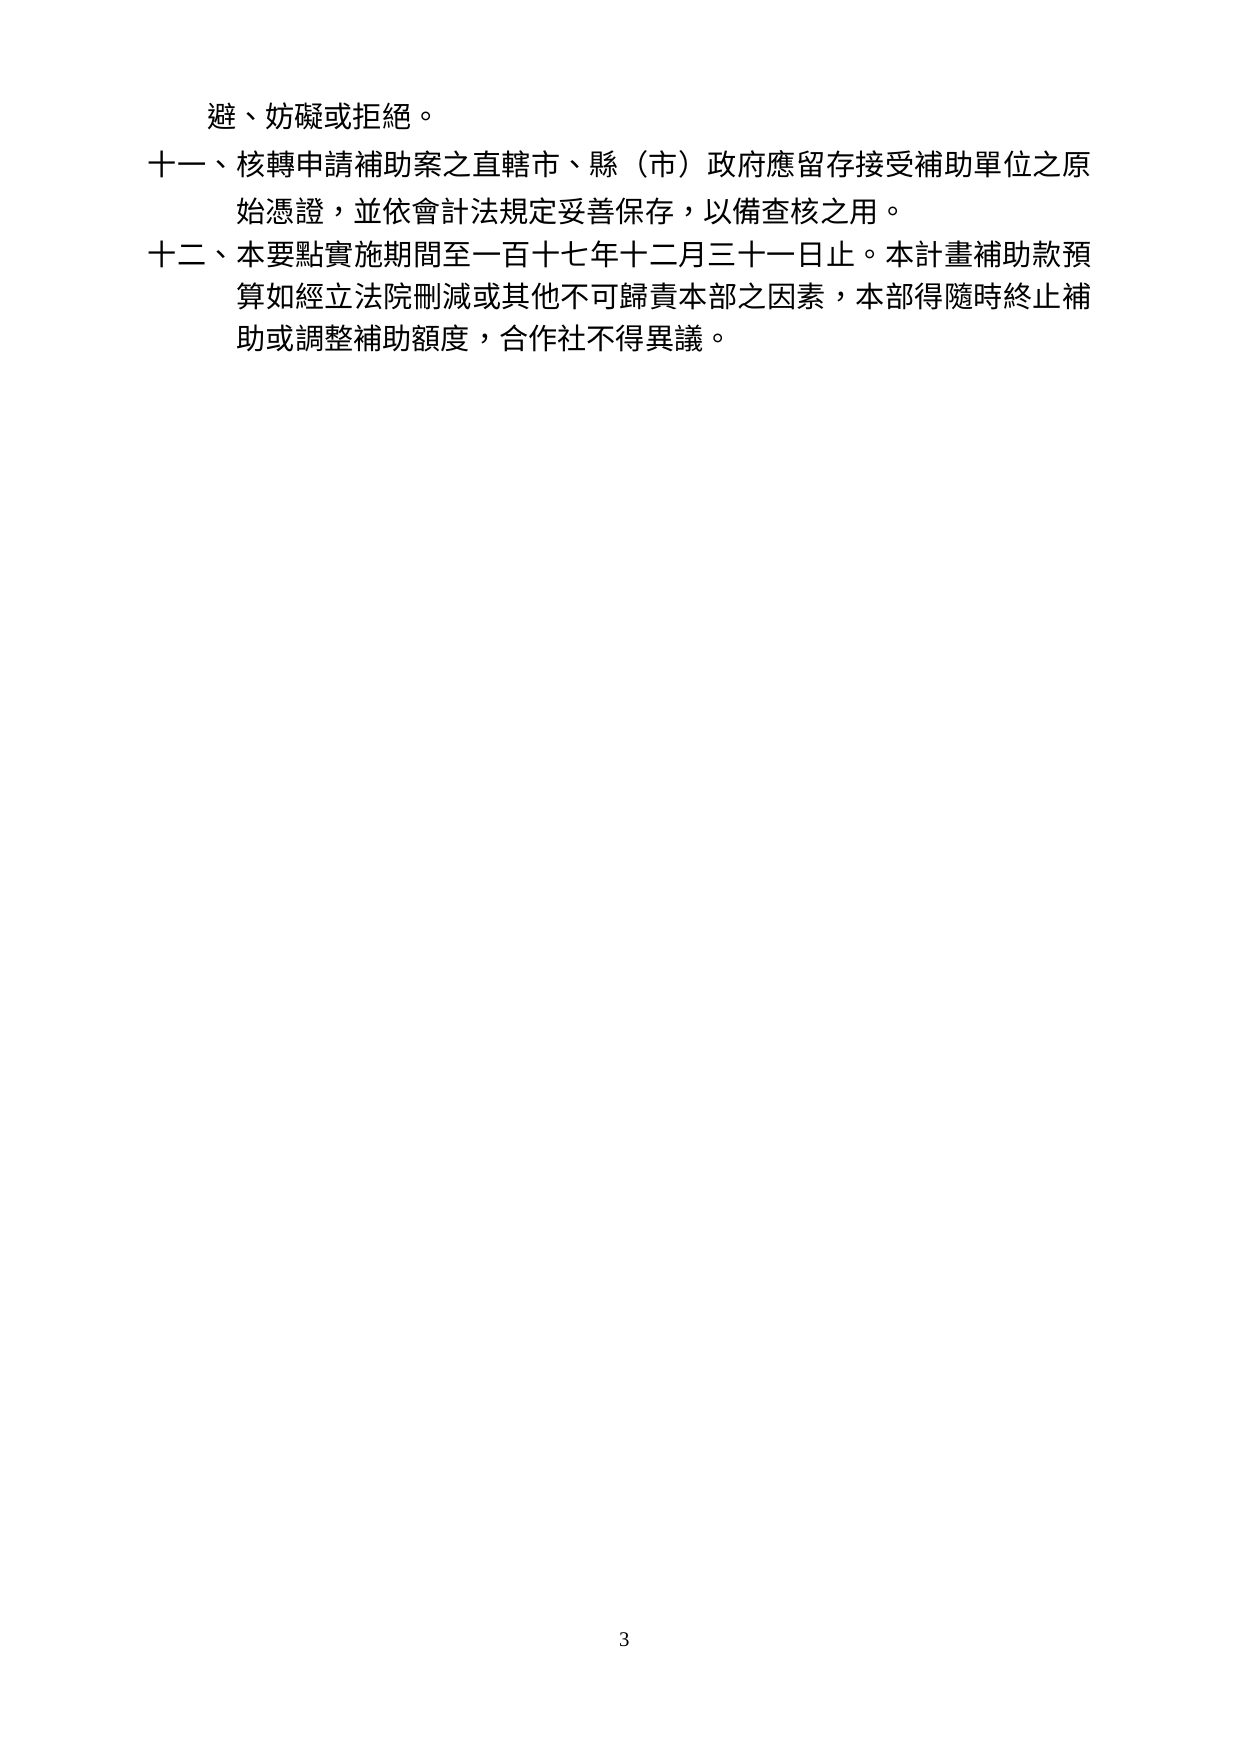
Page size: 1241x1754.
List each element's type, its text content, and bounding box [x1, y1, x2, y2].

list 合作社應妥為保存貸款、會計紀錄、憑證或相關交易資料，以供查核。本部或直轄市、縣（市）政府並得指派專人，就合作社運用貸款及償還利息或本金，進行定期或不定期督導、訪視及查核，合作社不得規避、妨礙或拒絕。 [148, 89, 1092, 137]
list 核轉申請補助案之直轄市、縣（市）政府應留存接受補助單位之原始憑證，並依會計法規定妥善保存，以備查核之用。 [148, 137, 1092, 232]
list 本要點實施期間至一百十七年十二月三十一日止。本計畫補助款預算如經立法院刪減或其他不可歸責本部之因素，本部得隨時終止補助或調整補助額度，合作社不得異議。 [148, 232, 1092, 357]
